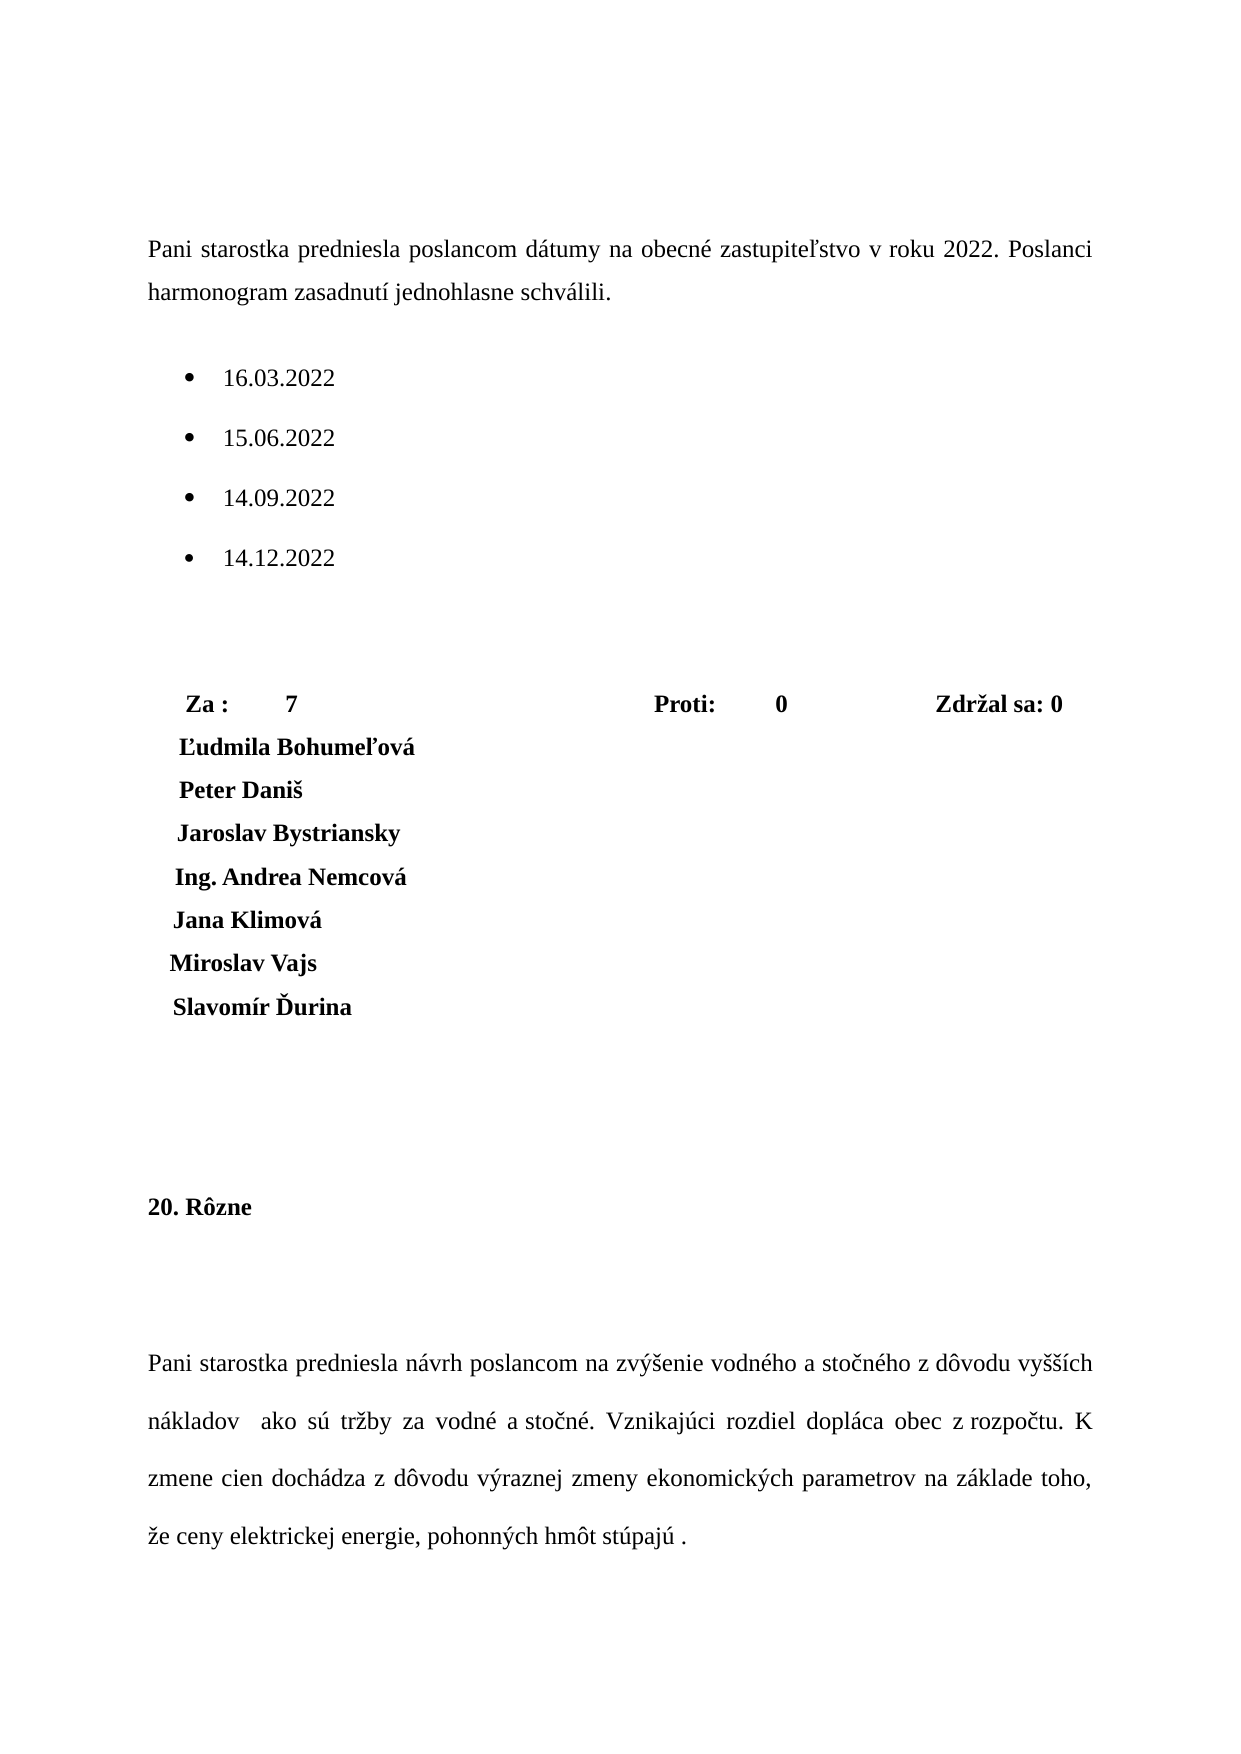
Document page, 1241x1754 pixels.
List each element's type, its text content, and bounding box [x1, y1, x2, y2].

text Peter Daniš [148, 775, 1093, 804]
list 14.09.2022 [185, 483, 1093, 512]
text Pani starostka predniesla poslancom dátumy na obecné zastupiteľstvo v roku 2022. Poslanci harmonogram zasadnutí jednohlasne schválili. [148, 234, 1093, 306]
list 16.03.2022 [185, 363, 1093, 392]
text 20. Rôzne [148, 1192, 1093, 1220]
list 14.12.2022 [185, 543, 1093, 571]
text Jana Klimová [148, 905, 1093, 934]
text Pani starostka predniesla návrh poslancom na zvýšenie vodného a stočného z dôvodu vyšších nákladov ako sú tržby za vodné a stočné. Vznikajúci rozdiel dopláca obec z rozpočtu. K zmene cien dochádza z dôvodu výraznej zmeny ekonomických parametrov na základe toho, že ceny elektrickej energie, pohonných hmôt stúpajú . [148, 1348, 1093, 1549]
text Jaroslav Bystriansky [148, 818, 1093, 847]
text Ľudmila Bohumeľová [148, 732, 1093, 761]
list 15.06.2022 [185, 423, 1093, 452]
text Miroslav Vajs [148, 948, 1093, 977]
text Za : 7 Proti: 0 Zdržal sa: 0 [185, 689, 1093, 717]
text Slavomír Ďurina [148, 992, 1093, 1021]
text Ing. Andrea Nemcová [148, 862, 1093, 891]
